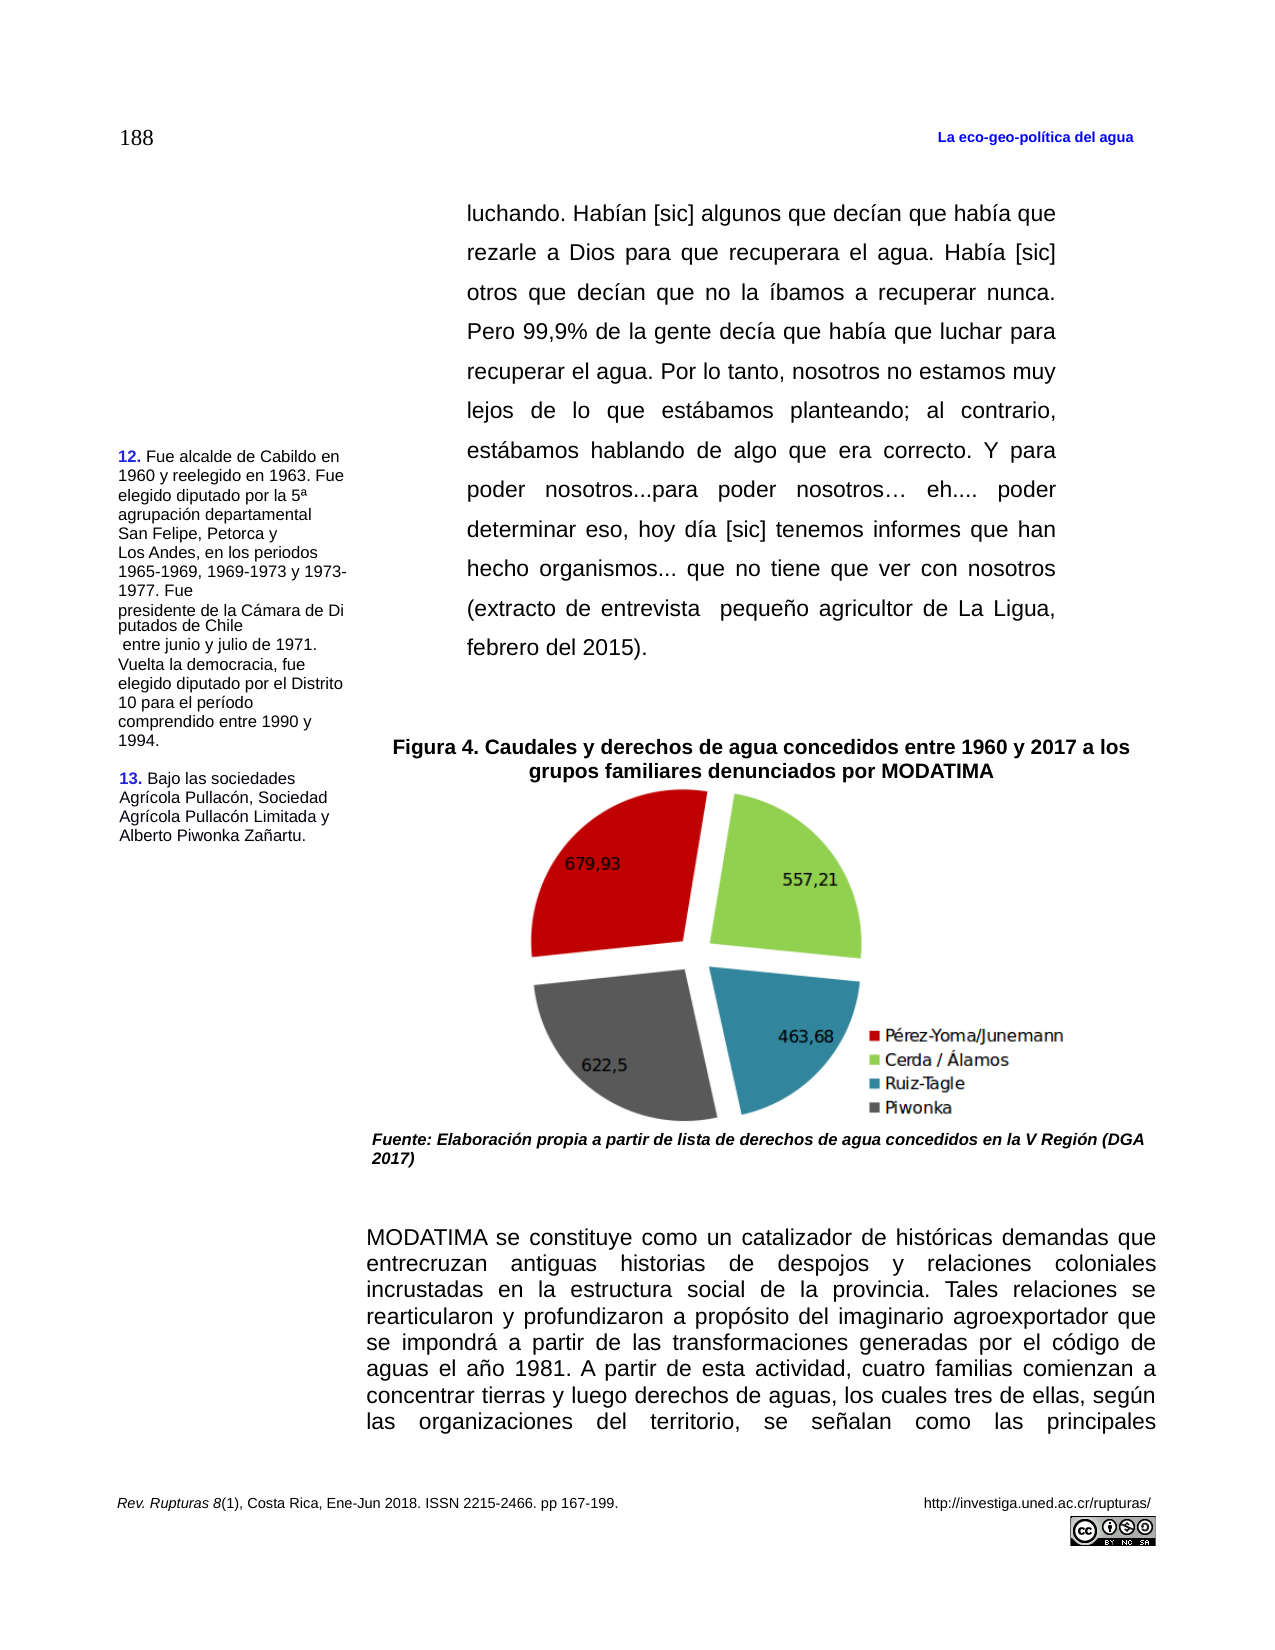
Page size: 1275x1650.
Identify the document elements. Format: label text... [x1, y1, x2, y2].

picture [455, 783, 1068, 1130]
picture [1070, 1516, 1156, 1546]
table_header Figura 4. Caudales y derechos de agua concedidos entre 1960 y 2017 a los grupos familiares denunciados por MODATIMA Fuente: Elaboración propia a partir de lista de derechos de agua concedidos en la V Región (DGA 2017) [366, 729, 1157, 1174]
text MODATIMA se constituye como un catalizador de históricas demandas que entrecruzan antiguas historias de despojos y relaciones coloniales incrustadas en la estructura social de la provincia. Tales relaciones se rearticularon y profundizaron a propósito del imaginario agroexportador que se impondrá a partir de las transformaciones generadas por el código de aguas el año 1981. A partir de esta actividad, cuatro familias comienzan a concentrar tierras y luego derechos de aguas, los cuales tres de ellas, según las organizaciones del territorio, se señalan como las principales [366, 1224, 1157, 1434]
text luchando. Habían [sic] algunos que decían que había que rezarle a Dios para que recuperara el agua. Había [sic] otros que decían que no la íbamos a recuperar nunca. Pero 99,9% de la gente decía que había que luchar para recuperar el agua. Por lo tanto, nosotros no estamos muy lejos de lo que estábamos planteando; al contrario, estábamos hablando de algo que era correcto. Y para poder nosotros...para poder nosotros… eh.... poder determinar eso, hoy día [sic] tenemos informes que han hecho organismos... que no tiene que ver con nosotros (extracto de entrevista pequeño agricultor de La Ligua, febrero del 2015). [467, 200, 1056, 660]
